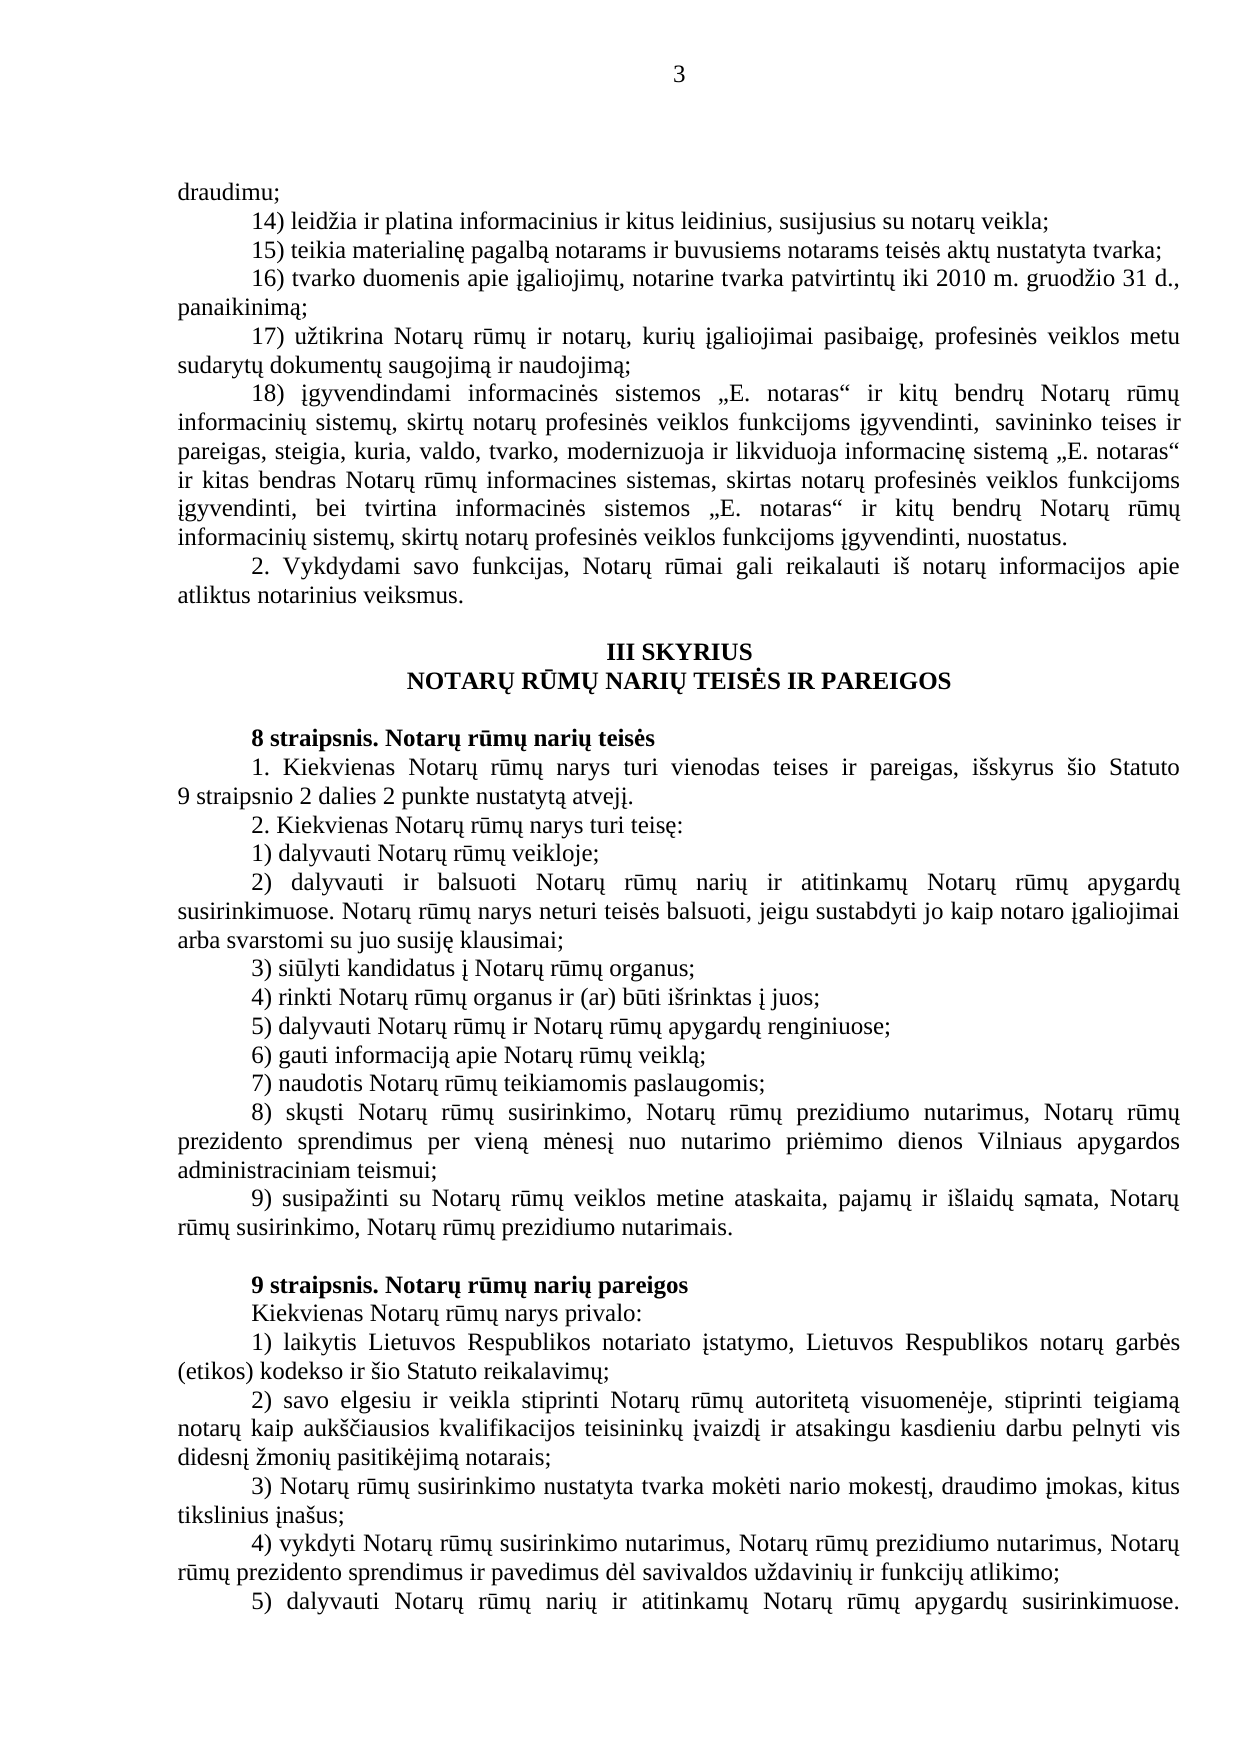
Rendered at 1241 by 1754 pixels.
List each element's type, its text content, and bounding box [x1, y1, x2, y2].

text 2) dalyvauti ir balsuoti Notarų rūmų narių ir atitinkamų Notarų rūmų apygardų susirinkimuose. Notarų rūmų narys neturi teisės balsuoti, jeigu sustabdyti jo kaip notaro įgaliojimai arba svarstomi su juo susiję klausimai; [177, 867, 1181, 953]
text 5) dalyvauti Notarų rūmų narių ir atitinkamų Notarų rūmų apygardų susirinkimuose. [177, 1586, 1181, 1615]
text 1) dalyvauti Notarų rūmų veikloje; [177, 838, 1181, 867]
text NOTARŲ RŪMŲ NARIŲ TEISĖS IR PAREIGOS [177, 666, 1181, 695]
text III SKYRIUS [177, 637, 1181, 666]
text 2. Vykdydami savo funkcijas, Notarų rūmai gali reikalauti iš notarų informacijos apie atliktus notarinius veiksmus. [177, 551, 1181, 608]
text 9) susipažinti su Notarų rūmų veiklos metine ataskaita, pajamų ir išlaidų sąmata, Notarų rūmų susirinkimo, Notarų rūmų prezidiumo nutarimais. [177, 1183, 1181, 1241]
text 3) siūlyti kandidatus į Notarų rūmų organus; [177, 953, 1181, 982]
text 9 straipsnis. Notarų rūmų narių pareigos [177, 1270, 1181, 1298]
text 15) teikia materialinę pagalbą notarams ir buvusiems notarams teisės aktų nustatyta tvarka; [177, 235, 1181, 263]
text 18) įgyvendindami informacinės sistemos „E. notaras“ ir kitų bendrų Notarų rūmų informacinių sistemų, skirtų notarų profesinės veiklos funkcijoms įgyvendinti, savininko teises ir pareigas, steigia, kuria, valdo, tvarko, modernizuoja ir likviduoja informacinę sistemą „E. notaras“ ir kitas bendras Notarų rūmų informacines sistemas, skirtas notarų profesinės veiklos funkcijoms įgyvendinti, bei tvirtina informacinės sistemos „E. notaras“ ir kitų bendrų Notarų rūmų informacinių sistemų, skirtų notarų profesinės veiklos funkcijoms įgyvendinti, nuostatus. [177, 378, 1181, 551]
text 4) rinkti Notarų rūmų organus ir (ar) būti išrinktas į juos; [177, 982, 1181, 1011]
text 8 straipsnis. Notarų rūmų narių teisės [177, 723, 1181, 752]
text 2. Kiekvienas Notarų rūmų narys turi teisę: [177, 810, 1181, 838]
text 17) užtikrina Notarų rūmų ir notarų, kurių įgaliojimai pasibaigę, profesinės veiklos metu sudarytų dokumentų saugojimą ir naudojimą; [177, 321, 1181, 378]
text 5) dalyvauti Notarų rūmų ir Notarų rūmų apygardų renginiuose; [177, 1011, 1181, 1040]
text 3) Notarų rūmų susirinkimo nustatyta tvarka mokėti nario mokestį, draudimo įmokas, kitus tikslinius įnašus; [177, 1471, 1181, 1528]
text 6) gauti informaciją apie Notarų rūmų veiklą; [177, 1040, 1181, 1068]
text 1) laikytis Lietuvos Respublikos notariato įstatymo, Lietuvos Respublikos notarų garbės (etikos) kodekso ir šio Statuto reikalavimų; [177, 1327, 1181, 1385]
text 8) skųsti Notarų rūmų susirinkimo, Notarų rūmų prezidiumo nutarimus, Notarų rūmų prezidento sprendimus per vieną mėnesį nuo nutarimo priėmimo dienos Vilniaus apygardos administraciniam teismui; [177, 1097, 1181, 1183]
text 14) leidžia ir platina informacinius ir kitus leidinius, susijusius su notarų veikla; [177, 206, 1181, 235]
text Kiekvienas Notarų rūmų narys privalo: [177, 1298, 1181, 1327]
text 7) naudotis Notarų rūmų teikiamomis paslaugomis; [177, 1068, 1181, 1097]
text 16) tvarko duomenis apie įgaliojimų, notarine tvarka patvirtintų iki 2010 m. gruodžio 31 d., panaikinimą; [177, 263, 1181, 321]
text 4) vykdyti Notarų rūmų susirinkimo nutarimus, Notarų rūmų prezidiumo nutarimus, Notarų rūmų prezidento sprendimus ir pavedimus dėl savivaldos uždavinių ir funkcijų atlikimo; [177, 1528, 1181, 1586]
text draudimu; [177, 177, 1181, 206]
text 1. Kiekvienas Notarų rūmų narys turi vienodas teises ir pareigas, išskyrus šio Statuto 9 straipsnio 2 dalies 2 punkte nustatytą atvejį. [177, 752, 1181, 810]
text 2) savo elgesiu ir veikla stiprinti Notarų rūmų autoritetą visuomenėje, stiprinti teigiamą notarų kaip aukščiausios kvalifikacijos teisininkų įvaizdį ir atsakingu kasdieniu darbu pelnyti vis didesnį žmonių pasitikėjimą notarais; [177, 1385, 1181, 1471]
